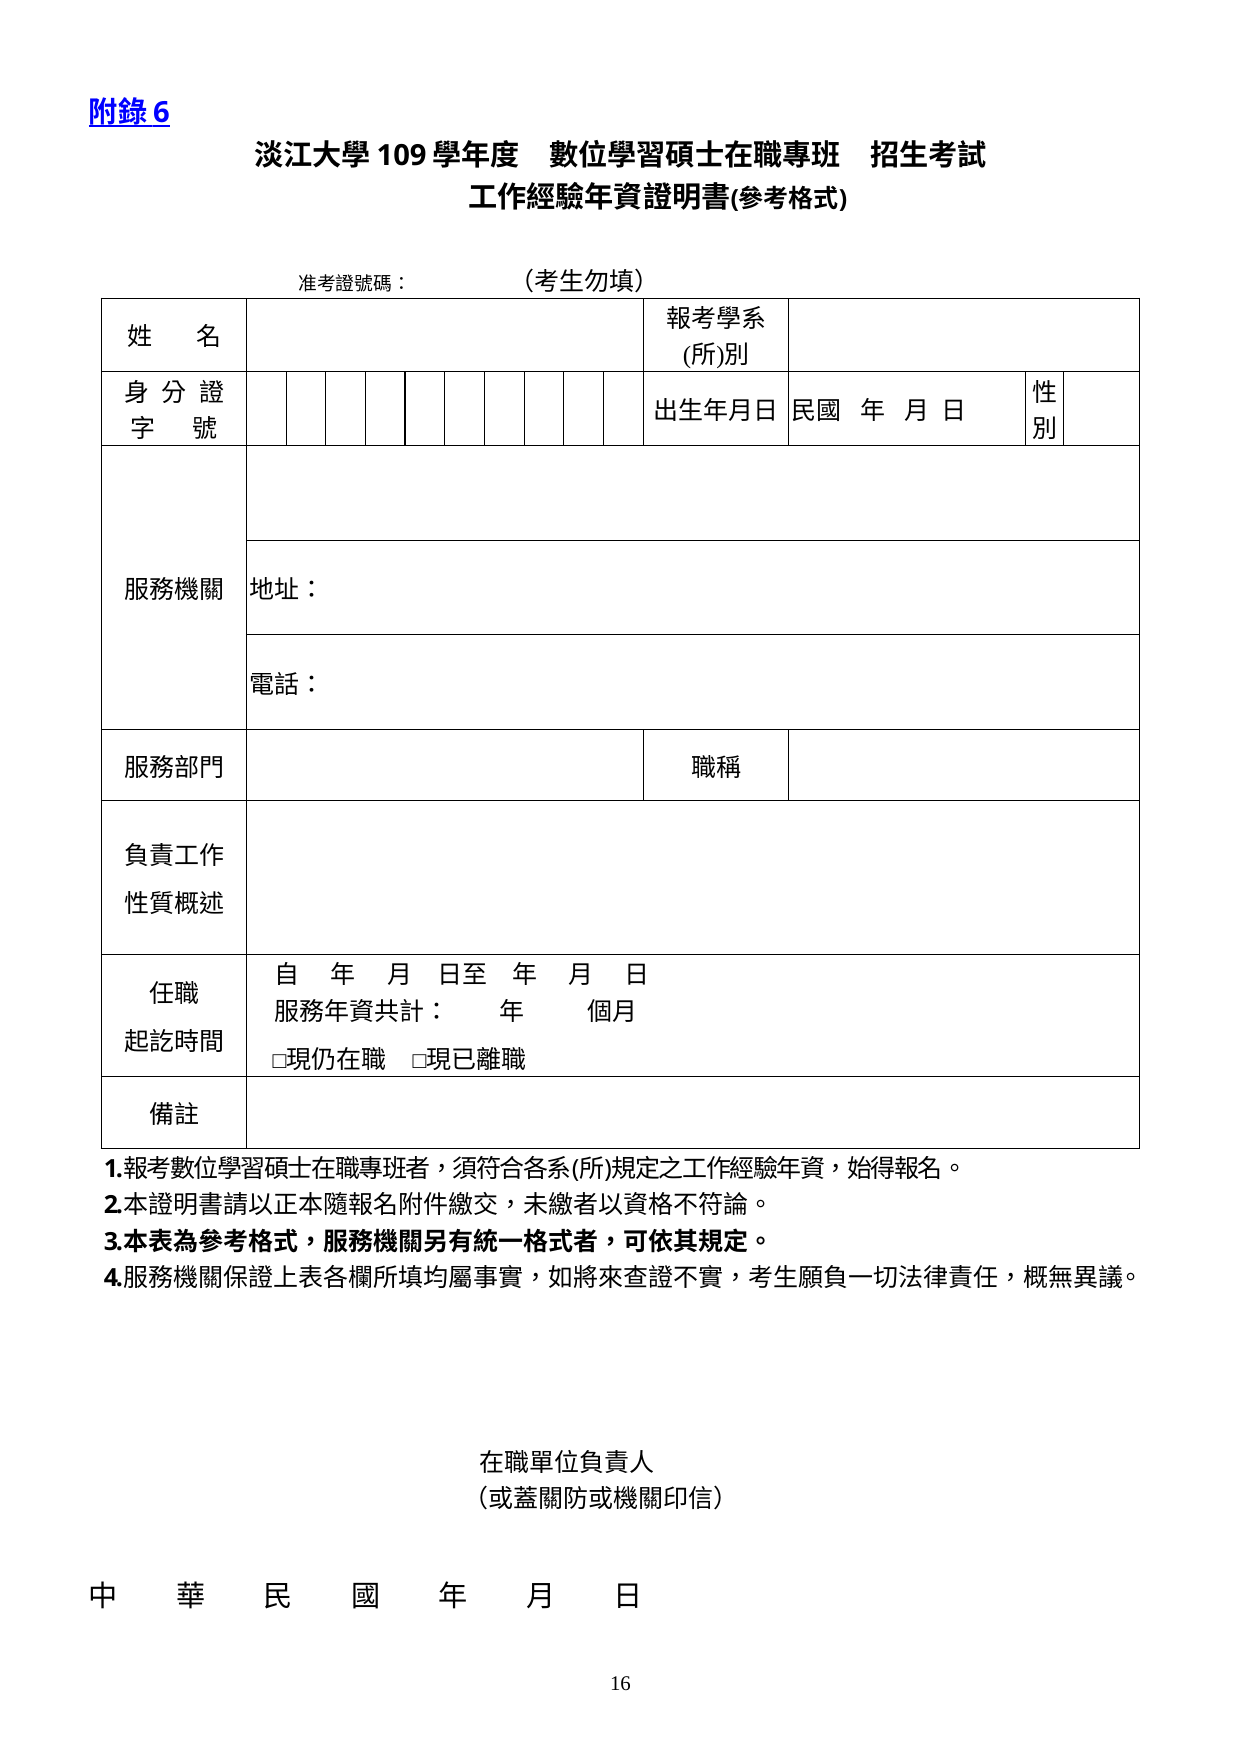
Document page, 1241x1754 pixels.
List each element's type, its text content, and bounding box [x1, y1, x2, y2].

table_header 姓 名 [102, 299, 246, 371]
table_cell 出生年月日 [644, 372, 788, 445]
table_cell [366, 372, 404, 445]
list 本表為參考格式，服務機關另有統一格式者，可依其規定。 [103, 1221, 1138, 1257]
table_cell [445, 372, 484, 445]
table_cell 任職 起訖時間 [102, 955, 246, 1076]
table_cell 服務機關 [102, 446, 246, 729]
table_cell [247, 730, 643, 800]
table_cell 備註 [102, 1077, 246, 1147]
table_cell 自 年 月 日至 年 月 日 服務年資共計： 年 個月 □現仍在職 □現已離職 [247, 955, 1139, 1076]
text 中 華 民 國 年 月 日 [89, 1573, 1152, 1615]
table_cell [287, 372, 325, 445]
table_cell [564, 372, 603, 445]
text 淡江大學109學年度 數位學習碩士在職專班 招生考試 [89, 131, 1152, 173]
text 准考證號碼： （考生勿填） [164, 261, 1152, 297]
table_cell [789, 730, 1139, 800]
table_cell [525, 372, 563, 445]
text 在職單位負責人 [89, 1443, 1152, 1479]
table_cell [1064, 372, 1139, 445]
table_cell 職稱 [644, 730, 788, 800]
table_cell [604, 372, 643, 445]
table_cell [247, 372, 286, 445]
table_cell 地址： [247, 541, 1139, 634]
table_cell 服務部門 [102, 730, 246, 800]
table_cell [326, 372, 365, 445]
list 報考數位學習碩士在職專班者，須符合各系(所)規定之工作經驗年資，始得報名。 [103, 1149, 1138, 1185]
text 附錄6 [89, 89, 1152, 131]
table_cell 民國 年 月 日 [789, 372, 1025, 445]
table_cell [406, 372, 444, 445]
text 工作經驗年資證明書(參考格式) [89, 173, 1152, 216]
table_cell 負責工作 性質概述 [102, 801, 246, 954]
table_cell 身 分 證 字 號 [102, 372, 246, 445]
table_cell [247, 1077, 1139, 1147]
table_header 報考學系(所)別 [644, 299, 788, 371]
table_cell [247, 801, 1139, 954]
table_header [247, 299, 643, 371]
list 服務機關保證上表各欄所填均屬事實，如將來查證不實，考生願負一切法律責任，概無異議。 [103, 1257, 1138, 1293]
table_header [789, 299, 1139, 371]
text （或蓋關防或機關印信） [89, 1479, 1152, 1515]
table_cell [485, 372, 524, 445]
table_cell 電話： [247, 635, 1139, 729]
list 本證明書請以正本隨報名附件繳交，未繳者以資格不符論。 [103, 1185, 1138, 1221]
table_cell [247, 446, 1139, 539]
table_cell 性 別 [1026, 372, 1063, 445]
